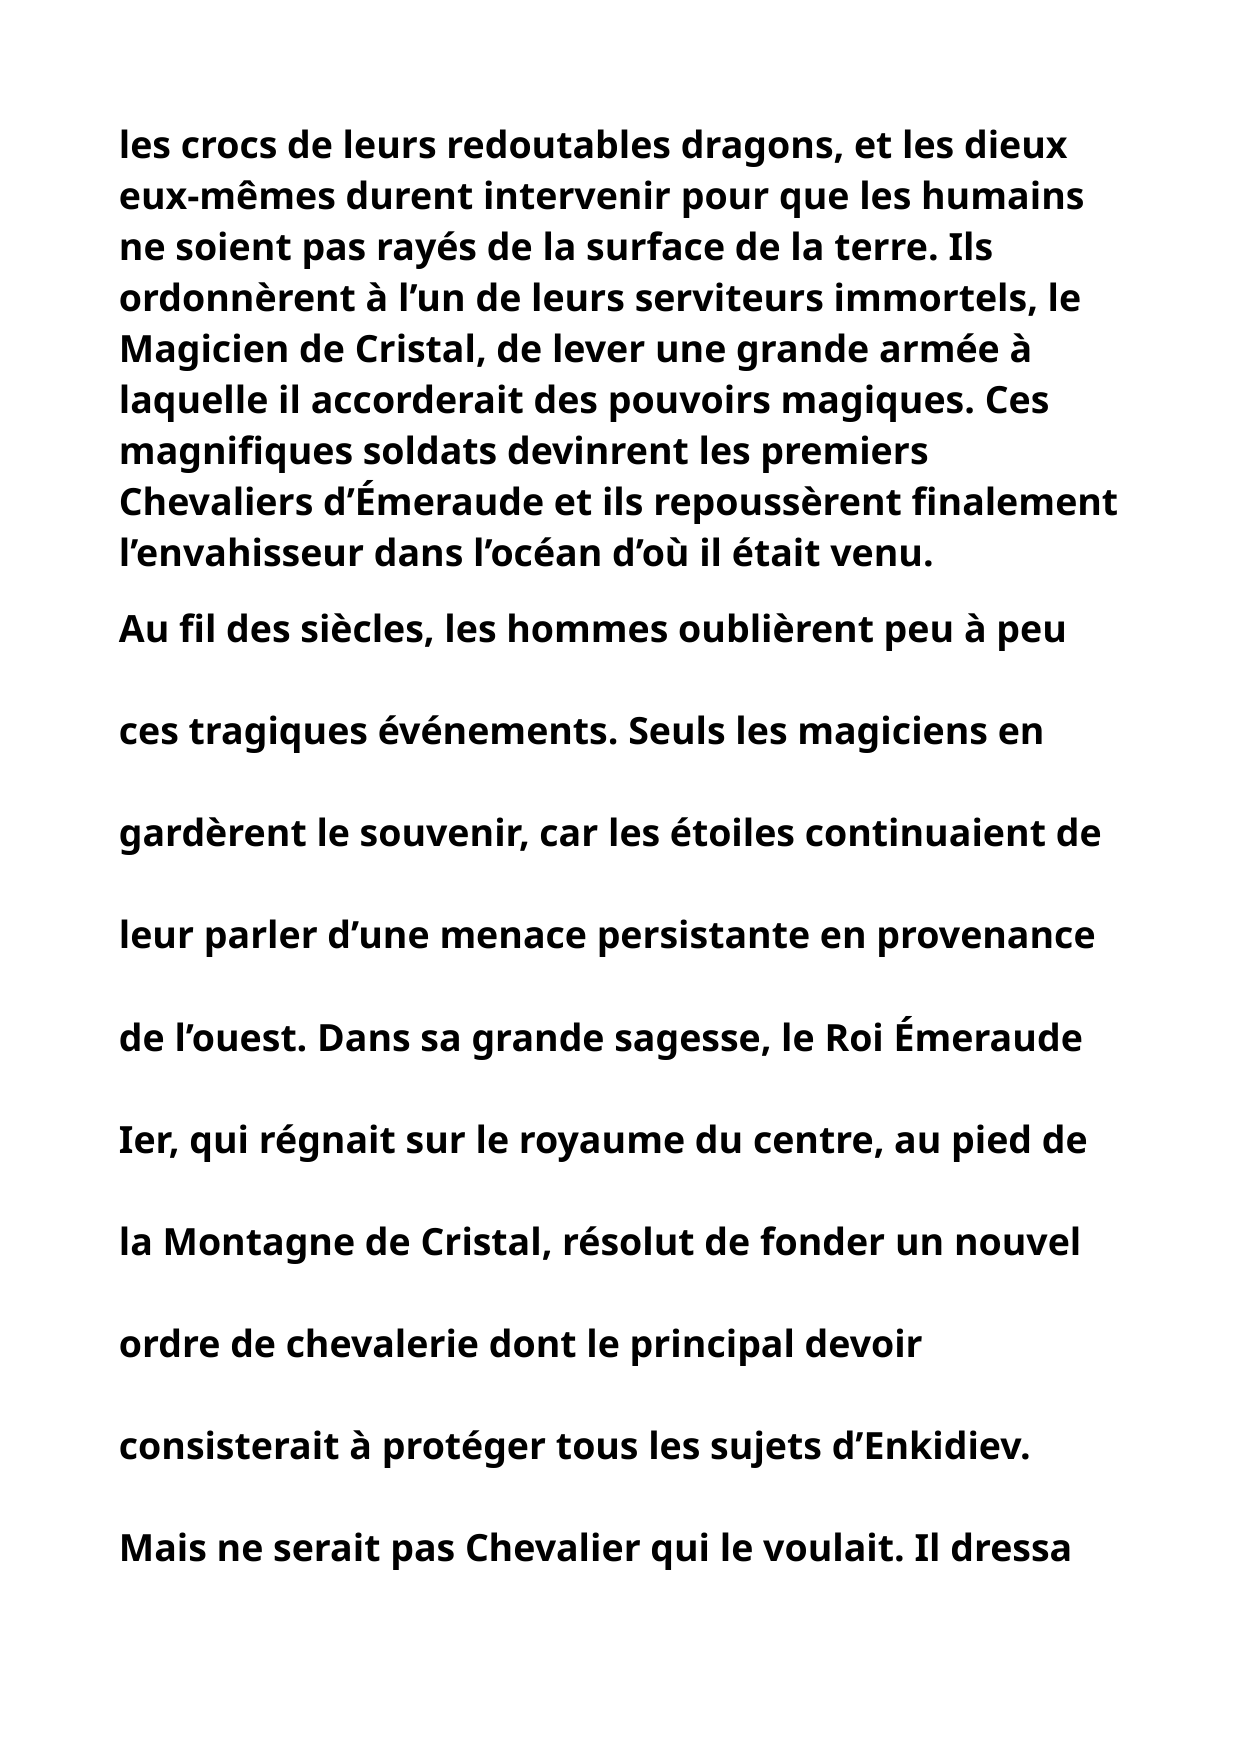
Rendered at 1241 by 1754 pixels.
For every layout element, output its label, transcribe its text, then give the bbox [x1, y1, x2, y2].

text Au fil des siècles, les hommes oublièrent peu à peu ces tragiques événements. Seuls les magiciens en gardèrent le souvenir, car les étoiles continuaient de leur parler d’une menace persistante en provenance de l’ouest. Dans sa grande sagesse, le Roi Émeraude Ier, qui régnait sur le royaume du centre, au pied de la Montagne de Cristal, résolut de fonder un nouvel ordre de chevalerie dont le principal devoir consisterait à protéger tous les sujets d’Enkidiev. Mais ne serait pas Chevalier qui le voulait. Il dressa [119, 602, 1123, 1572]
text les crocs de leurs redoutables dragons, et les dieux eux-mêmes durent intervenir pour que les humains ne soient pas rayés de la surface de la terre. Ils ordonnèrent à l’un de leurs serviteurs immortels, le Magicien de Cristal, de lever une grande armée à laquelle il accorderait des pouvoirs magiques. Ces magnifiques soldats devinrent les premiers Chevaliers d’Émeraude et ils repoussèrent finalement l’envahisseur dans l’océan d’où il était venu. [119, 118, 1123, 577]
